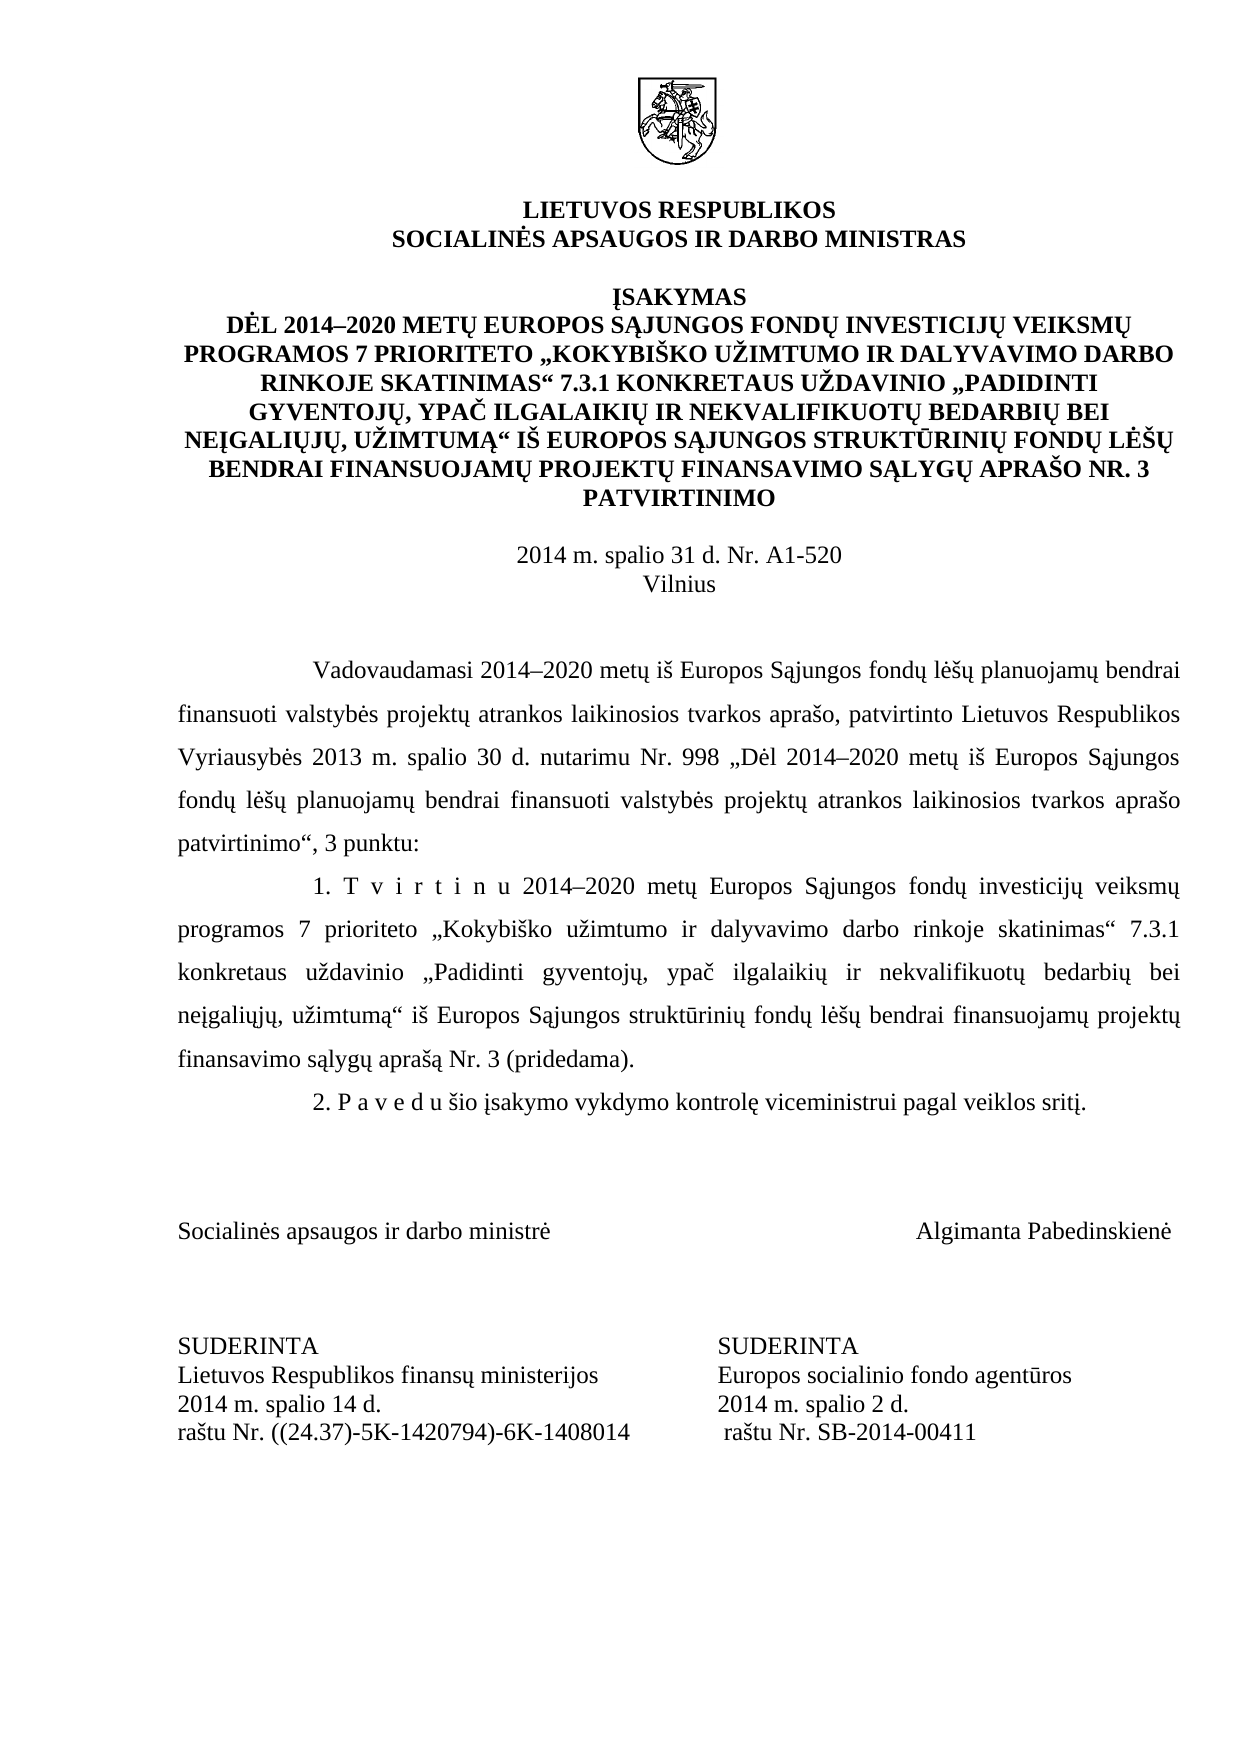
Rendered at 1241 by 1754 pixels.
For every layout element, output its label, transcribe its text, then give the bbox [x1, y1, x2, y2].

text 1. T v i r t i n u 2014–2020 metų Europos Sąjungos fondų investicijų veiksmų programos 7 prioriteto „Kokybiško užimtumo ir dalyvavimo darbo rinkoje skatinimas“ 7.3.1 konkretaus uždavinio „Padidinti gyventojų, ypač ilgalaikių ir nekvalifikuotų bedarbių bei neįgaliųjų, užimtumą“ iš Europos Sąjungos struktūrinių fondų lėšų bendrai finansuojamų projektų finansavimo sąlygų aprašą Nr. 3 (pridedama). [177, 871, 1181, 1072]
text SOCIALINĖS APSAUGOS IR DARBO MINISTRAS [177, 224, 1181, 253]
text Vilnius [177, 569, 1181, 598]
text Lietuvos Respublikos finansų ministerijos Europos socialinio fondo agentūros [177, 1360, 1181, 1389]
text raštu Nr. ((24.37)-5K-1420794)-6K-1408014 raštu Nr. SB-2014-00411 [177, 1417, 1181, 1446]
text 2. P a v e d u šio įsakymo vykdymo kontrolę viceministrui pagal veiklos sritį. [177, 1087, 1181, 1116]
text LIETUVOS RESPUBLIKOS [177, 196, 1181, 224]
text 2014 m. spalio 14 d. 2014 m. spalio 2 d. [177, 1389, 1181, 1417]
text Socialinės apsaugos ir darbo ministrė Algimanta Pabedinskienė [177, 1216, 1181, 1245]
text Vadovaudamasi 2014–2020 metų iš Europos Sąjungos fondų lėšų planuojamų bendrai finansuoti valstybės projektų atrankos laikinosios tvarkos aprašo, patvirtinto Lietuvos Respublikos Vyriausybės 2013 m. spalio 30 d. nutarimu Nr. 998 „Dėl 2014–2020 metų iš Europos Sąjungos fondų lėšų planuojamų bendrai finansuoti valstybės projektų atrankos laikinosios tvarkos aprašo patvirtinimo“, 3 punktu: [177, 656, 1181, 857]
text ĮSAKYMAS [177, 282, 1181, 311]
text DĖL 2014–2020 METŲ EUROPOS SĄJUNGOS FONDŲ INVESTICIJŲ VEIKSMŲ PROGRAMOS 7 PRIORITETO „KOKYBIŠKO UŽIMTUMO IR DALYVAVIMO DARBO RINKOJE SKATINIMAS“ 7.3.1 KONKRETAUS UŽDAVINIO „PADIDINTI GYVENTOJŲ, YPAČ ILGALAIKIŲ IR NEKVALIFIKUOTŲ BEDARBIŲ BEI NEĮGALIŲJŲ, UŽIMTUMĄ“ IŠ EUROPOS SĄJUNGOS STRUKTŪRINIŲ FONDŲ LĖŠŲ BENDRAI FINANSUOJAMŲ PROJEKTŲ FINANSAVIMO SĄLYGŲ APRAŠO NR. 3 PATVIRTINIMO [177, 311, 1181, 512]
text SUDERINTA SUDERINTA [177, 1331, 1181, 1360]
text 2014 m. spalio 31 d. Nr. A1-520 [177, 541, 1181, 569]
